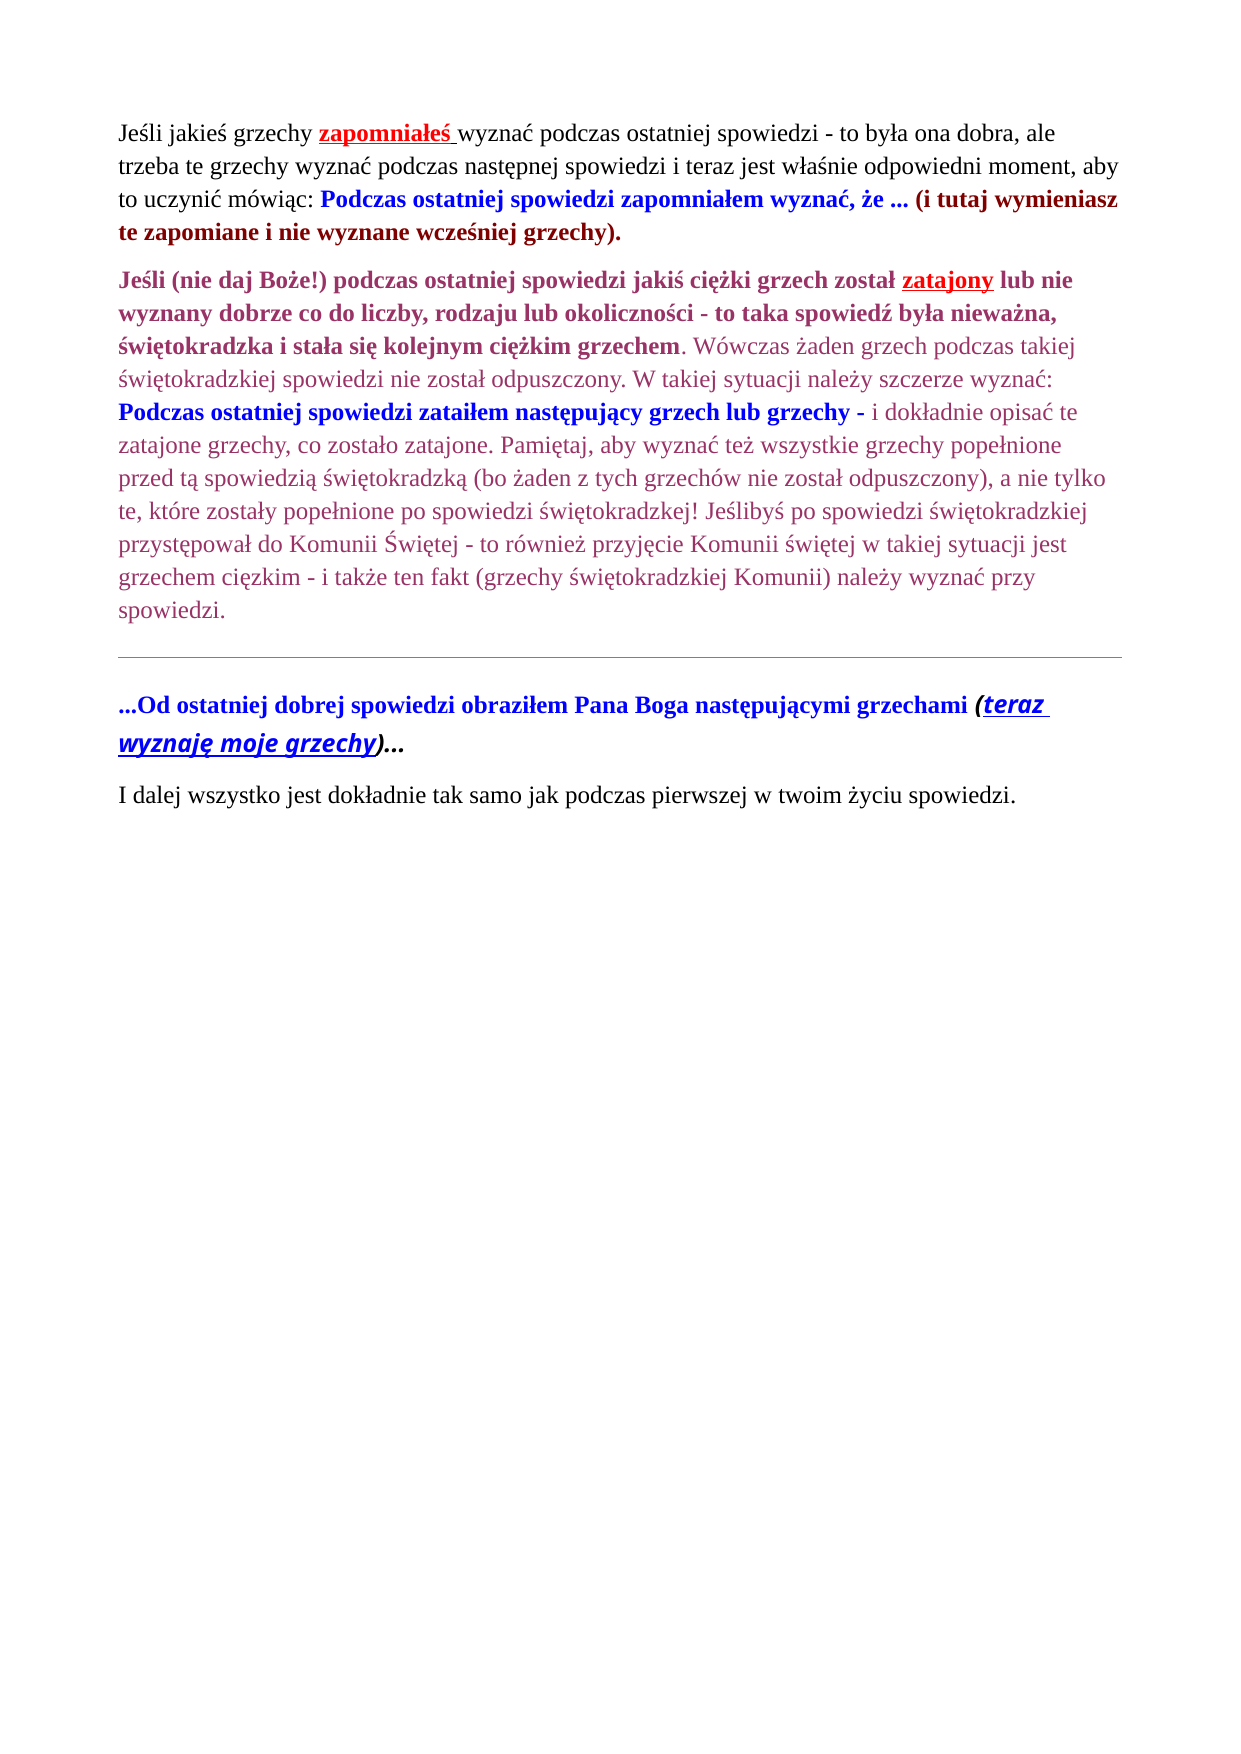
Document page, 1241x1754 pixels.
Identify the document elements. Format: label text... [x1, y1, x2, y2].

text Jeśli jakieś grzechy zapomniałeś wyznać podczas ostatniej spowiedzi - to była ona dobra, ale trzeba te grzechy wyznać podczas następnej spowiedzi i teraz jest właśnie odpowiedni moment, aby to uczynić mówiąc: Podczas ostatniej spowiedzi zapomniałem wyznać, że ... (i tutaj wymieniasz te zapomiane i nie wyznane wcześniej grzechy). [118, 118, 1122, 246]
text I dalej wszystko jest dokładnie tak samo jak podczas pierwszej w twoim życiu spowiedzi. [118, 780, 1122, 808]
text Jeśli (nie daj Boże!) podczas ostatniej spowiedzi jakiś ciężki grzech został zatajony lub nie wyznany dobrze co do liczby, rodzaju lub okoliczności - to taka spowiedź była nieważna, świętokradzka i stała się kolejnym ciężkim grzechem. Wówczas żaden grzech podczas takiej świętokradzkiej spowiedzi nie został odpuszczony. W takiej sytuacji należy szczerze wyznać: Podczas ostatniej spowiedzi zataiłem następujący grzech lub grzechy - i dokładnie opisać te zatajone grzechy, co zostało zatajone. Pamiętaj, aby wyznać też wszystkie grzechy popełnione przed tą spowiedzią świętokradzką (bo żaden z tych grzechów nie został odpuszczony), a nie tylko te, które zostały popełnione po spowiedzi świętokradzkej! Jeślibyś po spowiedzi świętokradzkiej przystępował do Komunii Świętej - to również przyjęcie Komunii świętej w takiej sytuacji jest grzechem cięzkim - i także ten fakt (grzechy świętokradzkiej Komunii) należy wyznać przy spowiedzi. [118, 265, 1122, 624]
text ...Od ostatniej dobrej spowiedzi obraziłem Pana Boga następującymi grzechami (teraz wyznaję moje grzechy)... [118, 687, 1122, 760]
